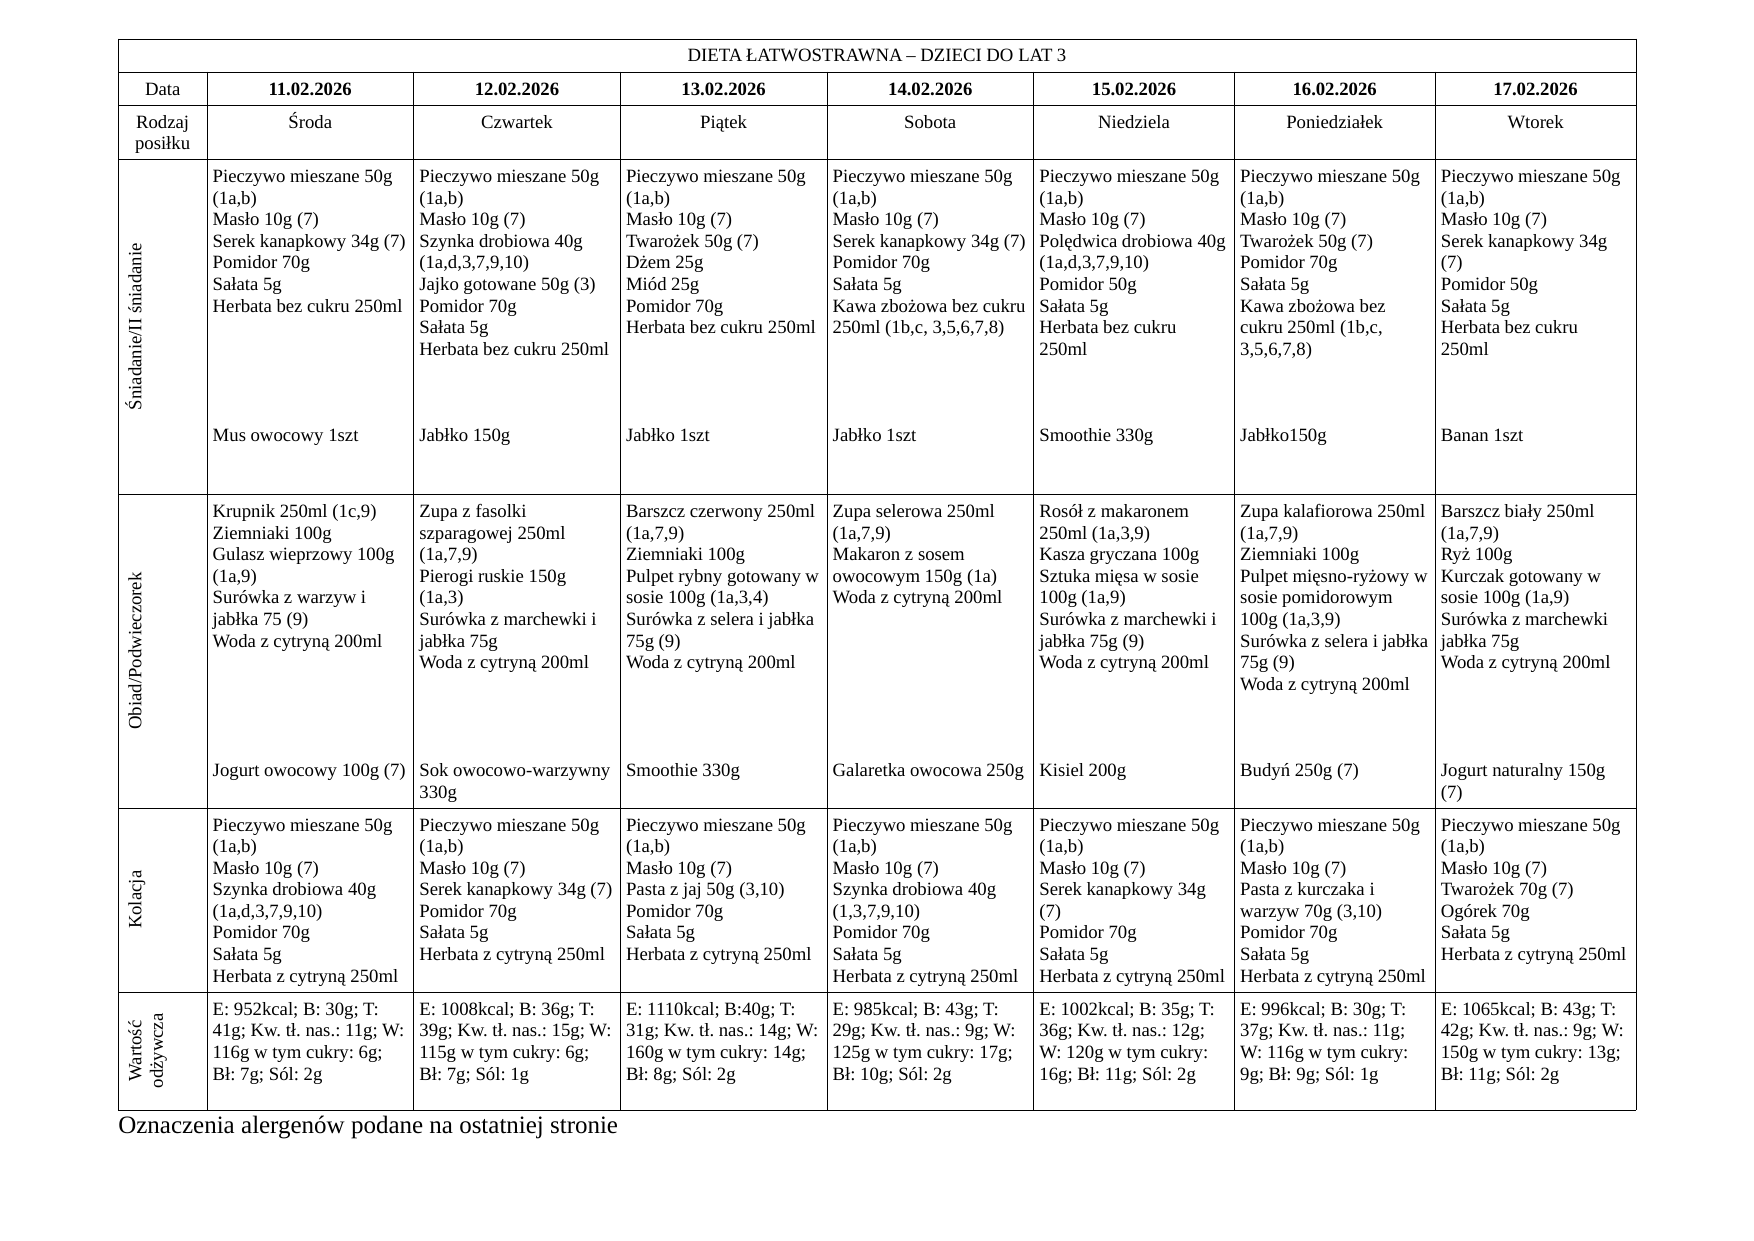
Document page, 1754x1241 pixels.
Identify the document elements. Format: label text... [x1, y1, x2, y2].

table_cell 17.02.2026 [1436, 73, 1636, 105]
table_cell Pieczywo mieszane 50g (1a,b) Masło 10g (7) Serek kanapkowy 34g (7) Pomidor 50g Sałata 5g Herbata bez cukru 250ml Banan 1szt [1436, 160, 1636, 494]
table_cell Zupa kalafiorowa 250ml (1a,7,9) Ziemniaki 100g Pulpet mięsno-ryżowy w sosie pomidorowym 100g (1a,3,9) Surówka z selera i jabłka 75g (9) Woda z cytryną 200ml Budyń 250g (7) [1235, 495, 1435, 808]
table_cell E: 996kcal; B: 30g; T: 37g; Kw. tł. nas.: 11g; W: 116g w tym cukry: 9g; Bł: 9g; Sól: 1g [1235, 993, 1435, 1110]
table_cell 11.02.2026 [208, 73, 413, 105]
table_cell E: 952kcal; B: 30g; T: 41g; Kw. tł. nas.: 11g; W: 116g w tym cukry: 6g; Bł: 7g; Sól: 2g [208, 993, 413, 1110]
table_cell Pieczywo mieszane 50g (1a,b) Masło 10g (7) Szynka drobiowa 40g (1a,d,3,7,9,10) Jajko gotowane 50g (3) Pomidor 70g Sałata 5g Herbata bez cukru 250ml Jabłko 150g [414, 160, 620, 494]
table_cell 15.02.2026 [1034, 73, 1234, 105]
table_cell Barszcz czerwony 250ml (1a,7,9) Ziemniaki 100g Pulpet rybny gotowany w sosie 100g (1a,3,4) Surówka z selera i jabłka 75g (9) Woda z cytryną 200ml Smoothie 330g [621, 495, 827, 808]
table_cell 16.02.2026 [1235, 73, 1435, 105]
table_cell Pieczywo mieszane 50g (1a,b) Masło 10g (7) Serek kanapkowy 34g (7) Pomidor 70g Sałata 5g Kawa zbożowa bez cukru 250ml (1b,c, 3,5,6,7,8) Jabłko 1szt [828, 160, 1033, 494]
table_cell Pieczywo mieszane 50g (1a,b) Masło 10g (7) Polędwica drobiowa 40g (1a,d,3,7,9,10) Pomidor 50g Sałata 5g Herbata bez cukru 250ml Smoothie 330g [1034, 160, 1234, 494]
table_header DIETA ŁATWOSTRAWNA – DZIECI DO LAT 3 [119, 40, 1636, 72]
table_cell Poniedziałek [1235, 106, 1435, 159]
text Oznaczenia alergenów podane na ostatniej stronie [118, 1111, 1636, 1139]
table_cell Wtorek [1436, 106, 1636, 159]
table_cell Pieczywo mieszane 50g (1a,b) Masło 10g (7) Serek kanapkowy 34g (7) Pomidor 70g Sałata 5g Herbata z cytryną 250ml [1034, 809, 1234, 992]
table_cell Śniadanie/II śniadanie [119, 160, 207, 494]
table_cell Zupa z fasolki szparagowej 250ml (1a,7,9) Pierogi ruskie 150g (1a,3) Surówka z marchewki i jabłka 75g Woda z cytryną 200ml Sok owocowo-warzywny 330g [414, 495, 620, 808]
table_cell Piątek [621, 106, 827, 159]
table_cell 12.02.2026 [414, 73, 620, 105]
table_cell Niedziela [1034, 106, 1234, 159]
table_cell Rodzaj posiłku [119, 106, 207, 159]
table_cell Pieczywo mieszane 50g (1a,b) Masło 10g (7) Pasta z kurczaka i warzyw 70g (3,10) Pomidor 70g Sałata 5g Herbata z cytryną 250ml [1235, 809, 1435, 992]
table_cell Pieczywo mieszane 50g (1a,b) Masło 10g (7) Szynka drobiowa 40g (1a,d,3,7,9,10) Pomidor 70g Sałata 5g Herbata z cytryną 250ml [208, 809, 413, 992]
table_cell Pieczywo mieszane 50g (1a,b) Masło 10g (7) Twarożek 50g (7) Pomidor 70g Sałata 5g Kawa zbożowa bez cukru 250ml (1b,c, 3,5,6,7,8) Jabłko150g [1235, 160, 1435, 494]
table_cell 14.02.2026 [828, 73, 1033, 105]
table_cell E: 1008kcal; B: 36g; T: 39g; Kw. tł. nas.: 15g; W: 115g w tym cukry: 6g; Bł: 7g; Sól: 1g [414, 993, 620, 1110]
table_cell Rosół z makaronem 250ml (1a,3,9) Kasza gryczana 100g Sztuka mięsa w sosie 100g (1a,9) Surówka z marchewki i jabłka 75g (9) Woda z cytryną 200ml Kisiel 200g [1034, 495, 1234, 808]
table_cell Kolacja [119, 809, 207, 992]
table_cell E: 1065kcal; B: 43g; T: 42g; Kw. tł. nas.: 9g; W: 150g w tym cukry: 13g; Bł: 11g; Sól: 2g [1436, 993, 1636, 1110]
table_cell Pieczywo mieszane 50g (1a,b) Masło 10g (7) Twarożek 50g (7) Dżem 25g Miód 25g Pomidor 70g Herbata bez cukru 250ml Jabłko 1szt [621, 160, 827, 494]
table_cell Zupa selerowa 250ml (1a,7,9) Makaron z sosem owocowym 150g (1a) Woda z cytryną 200ml Galaretka owocowa 250g [828, 495, 1033, 808]
table_cell E: 1110kcal; B:40g; T: 31g; Kw. tł. nas.: 14g; W: 160g w tym cukry: 14g; Bł: 8g; Sól: 2g [621, 993, 827, 1110]
table_cell Środa [208, 106, 413, 159]
table_cell E: 985kcal; B: 43g; T: 29g; Kw. tł. nas.: 9g; W: 125g w tym cukry: 17g; Bł: 10g; Sól: 2g [828, 993, 1033, 1110]
table_cell Wartość odżywcza [119, 993, 207, 1110]
table_cell 13.02.2026 [621, 73, 827, 105]
table_cell Data [119, 73, 207, 105]
table_cell Pieczywo mieszane 50g (1a,b) Masło 10g (7) Szynka drobiowa 40g (1,3,7,9,10) Pomidor 70g Sałata 5g Herbata z cytryną 250ml [828, 809, 1033, 992]
table_cell Pieczywo mieszane 50g (1a,b) Masło 10g (7) Twarożek 70g (7) Ogórek 70g Sałata 5g Herbata z cytryną 250ml [1436, 809, 1636, 992]
table_cell Barszcz biały 250ml (1a,7,9) Ryż 100g Kurczak gotowany w sosie 100g (1a,9) Surówka z marchewki jabłka 75g Woda z cytryną 200ml Jogurt naturalny 150g (7) [1436, 495, 1636, 808]
table_cell Czwartek [414, 106, 620, 159]
table_cell Obiad/Podwieczorek [119, 495, 207, 808]
table_cell Sobota [828, 106, 1033, 159]
table_cell E: 1002kcal; B: 35g; T: 36g; Kw. tł. nas.: 12g; W: 120g w tym cukry: 16g; Bł: 11g; Sól: 2g [1034, 993, 1234, 1110]
table_cell Pieczywo mieszane 50g (1a,b) Masło 10g (7) Pasta z jaj 50g (3,10) Pomidor 70g Sałata 5g Herbata z cytryną 250ml [621, 809, 827, 992]
table_cell Krupnik 250ml (1c,9) Ziemniaki 100g Gulasz wieprzowy 100g (1a,9) Surówka z warzyw i jabłka 75 (9) Woda z cytryną 200ml Jogurt owocowy 100g (7) [208, 495, 413, 808]
table_cell Pieczywo mieszane 50g (1a,b) Masło 10g (7) Serek kanapkowy 34g (7) Pomidor 70g Sałata 5g Herbata bez cukru 250ml Mus owocowy 1szt [208, 160, 413, 494]
table_cell Pieczywo mieszane 50g (1a,b) Masło 10g (7) Serek kanapkowy 34g (7) Pomidor 70g Sałata 5g Herbata z cytryną 250ml [414, 809, 620, 992]
